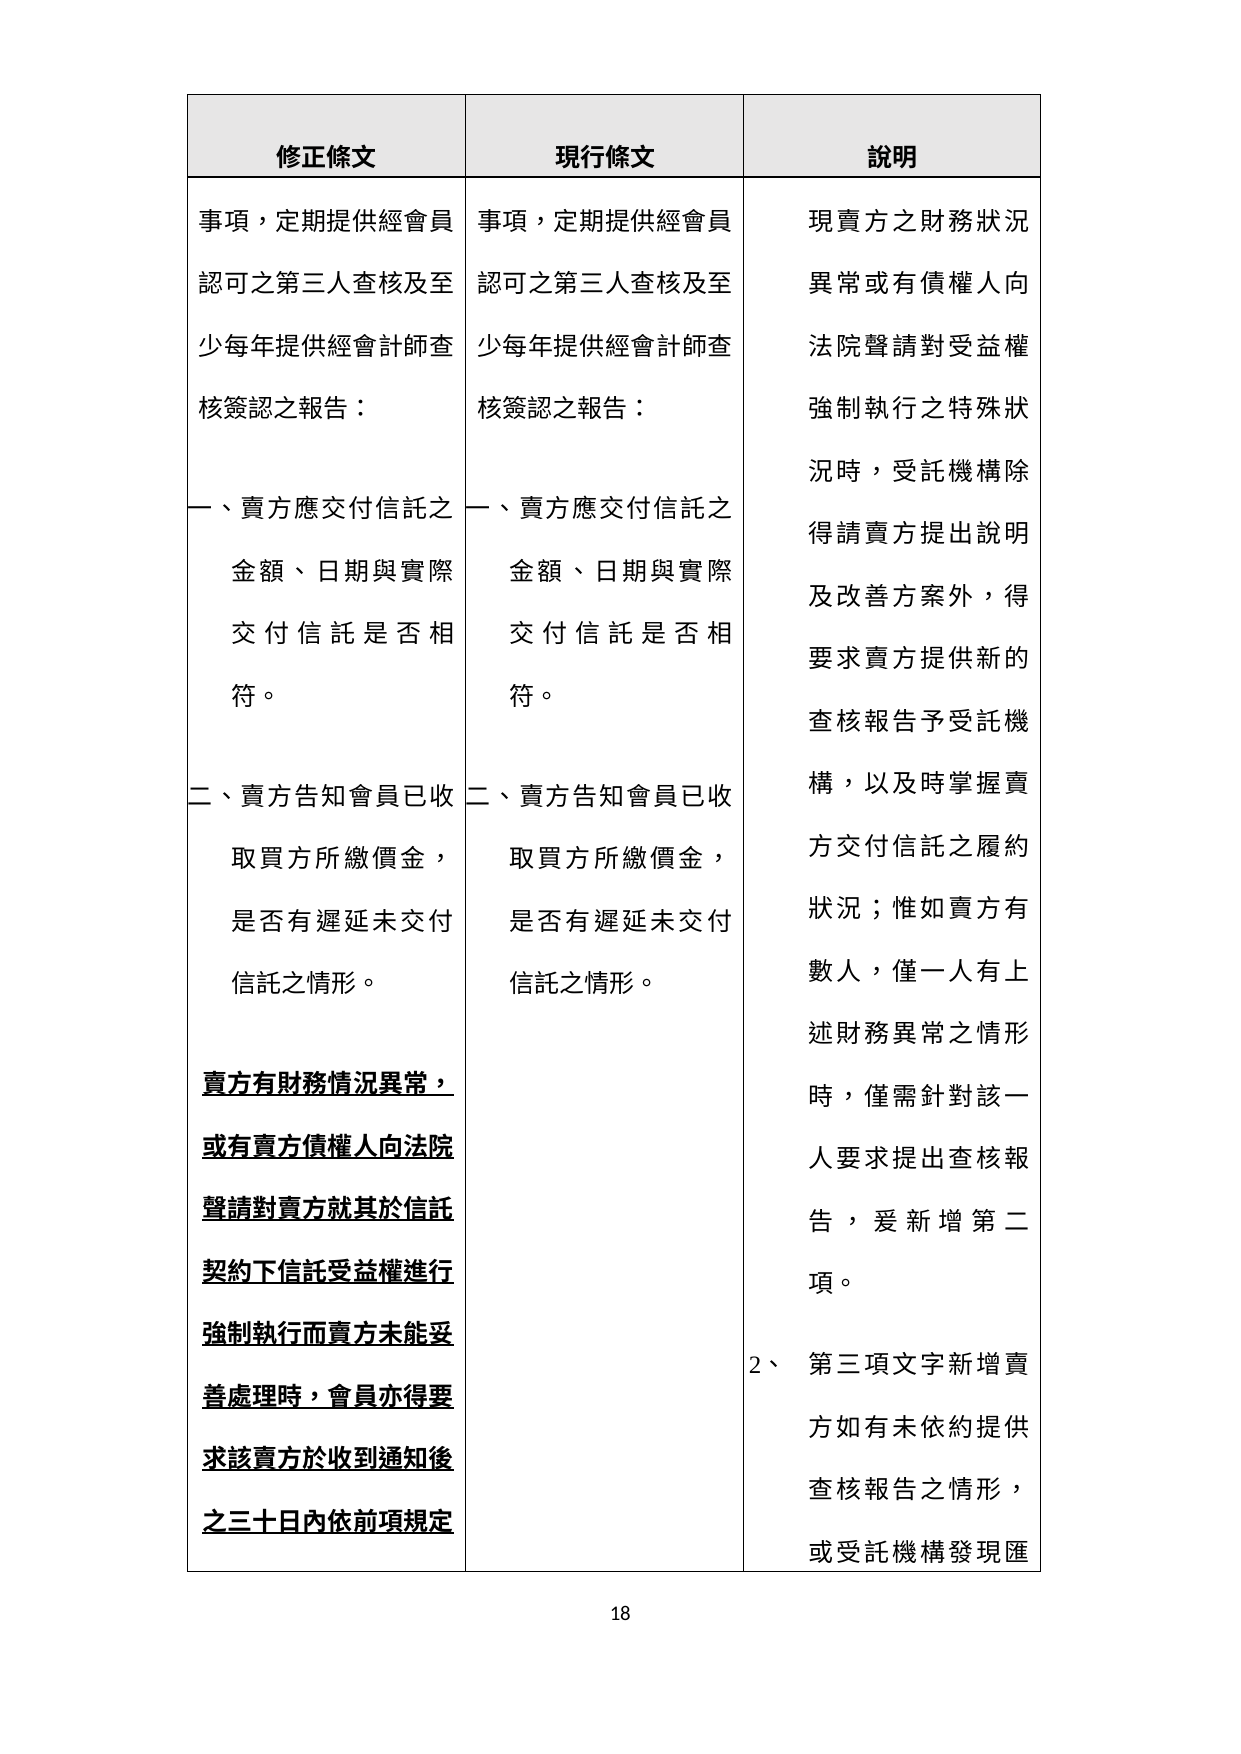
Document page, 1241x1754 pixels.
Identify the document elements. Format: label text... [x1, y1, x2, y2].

table_header 修正條文 [188, 95, 465, 176]
table_cell 現賣方之財務狀況異常或有債權人向法院聲請對受益權強制執行之特殊狀況時，受託機構除得請賣方提出說明及改善方案外，得要求賣方提供新的查核報告予受託機構，以及時掌握賣方交付信託之履約狀況；惟如賣方有數人，僅一人有上述財務異常之情形時，僅需針對該一人要求提出查核報告，爰新增第二項。 第三項文字新增賣方如有未依約提供查核報告之情形，或受託機構發現匯 [744, 178, 1040, 1571]
table_cell 事項，定期提供經會員認可之第三人查核及至少每年提供經會計師查核簽認之報告： 一、賣方應交付信託之金額、日期與實際交付信託是否相符。 二、賣方告知會員已收取買方所繳價金，是否有遲延未交付信託之情形。 [466, 178, 743, 1571]
table_header 說明 [744, 95, 1040, 176]
table_cell 第八條 於信託存續期間，會員應要求賣方逐案就下列事項，定期提供經會員認可之第三人查核及至少每年提供經會計師查核簽認之報告： 一、賣方應交付信託之金額、日期與實際交付信託是否相符。 二、賣方告知會員已收取買方所繳價金，是否有遲延未交付信託之情形。 賣方有財務情況異常，或有賣方債權人向法院聲請對賣方就其於信託契約下信託受益權進行強制執行而賣方未能妥善處理時，會員亦得要求該賣方於收到通知後之三十日內依前項規定提供經會員認可之第三人查核報告。 查核報告倘發現應交付信託款項有金額、日期不符或查核報告有未依約提供、遲延交付之情形，或會員發現匯入信託專戶之款項有疑義時，會員應即書面限期催告賣方提出說明或將不足金額補足或要求改善；倘賣方仍未於期限內提出說明、補足或改善，會員應公告於查詢網站並向建案所在地之目的事業主管機關陳報。 第一項賣方定期提供查核報告之規定，於下列情形不適用之： 預售屋建案尚未取得建照，或未有買方價金匯入信託專戶。 預售屋建案完成建物所有權第一次登記之時點，距前次提出報告時僅餘畸零月數，則就該畸零月數部分不適用之。 預售屋建案完成建物所有權第一次登記後，信託目的已達成，賣方仍繼續辦理銷售，尚未終止信託契約並返還信託財產之情形。 信託目的確定不能完成時，並經賣方出具聲明書；或會員已有明確事證足證信託目的確定不能完成時。 [188, 178, 465, 1571]
table_header 現行條文 [466, 95, 743, 176]
